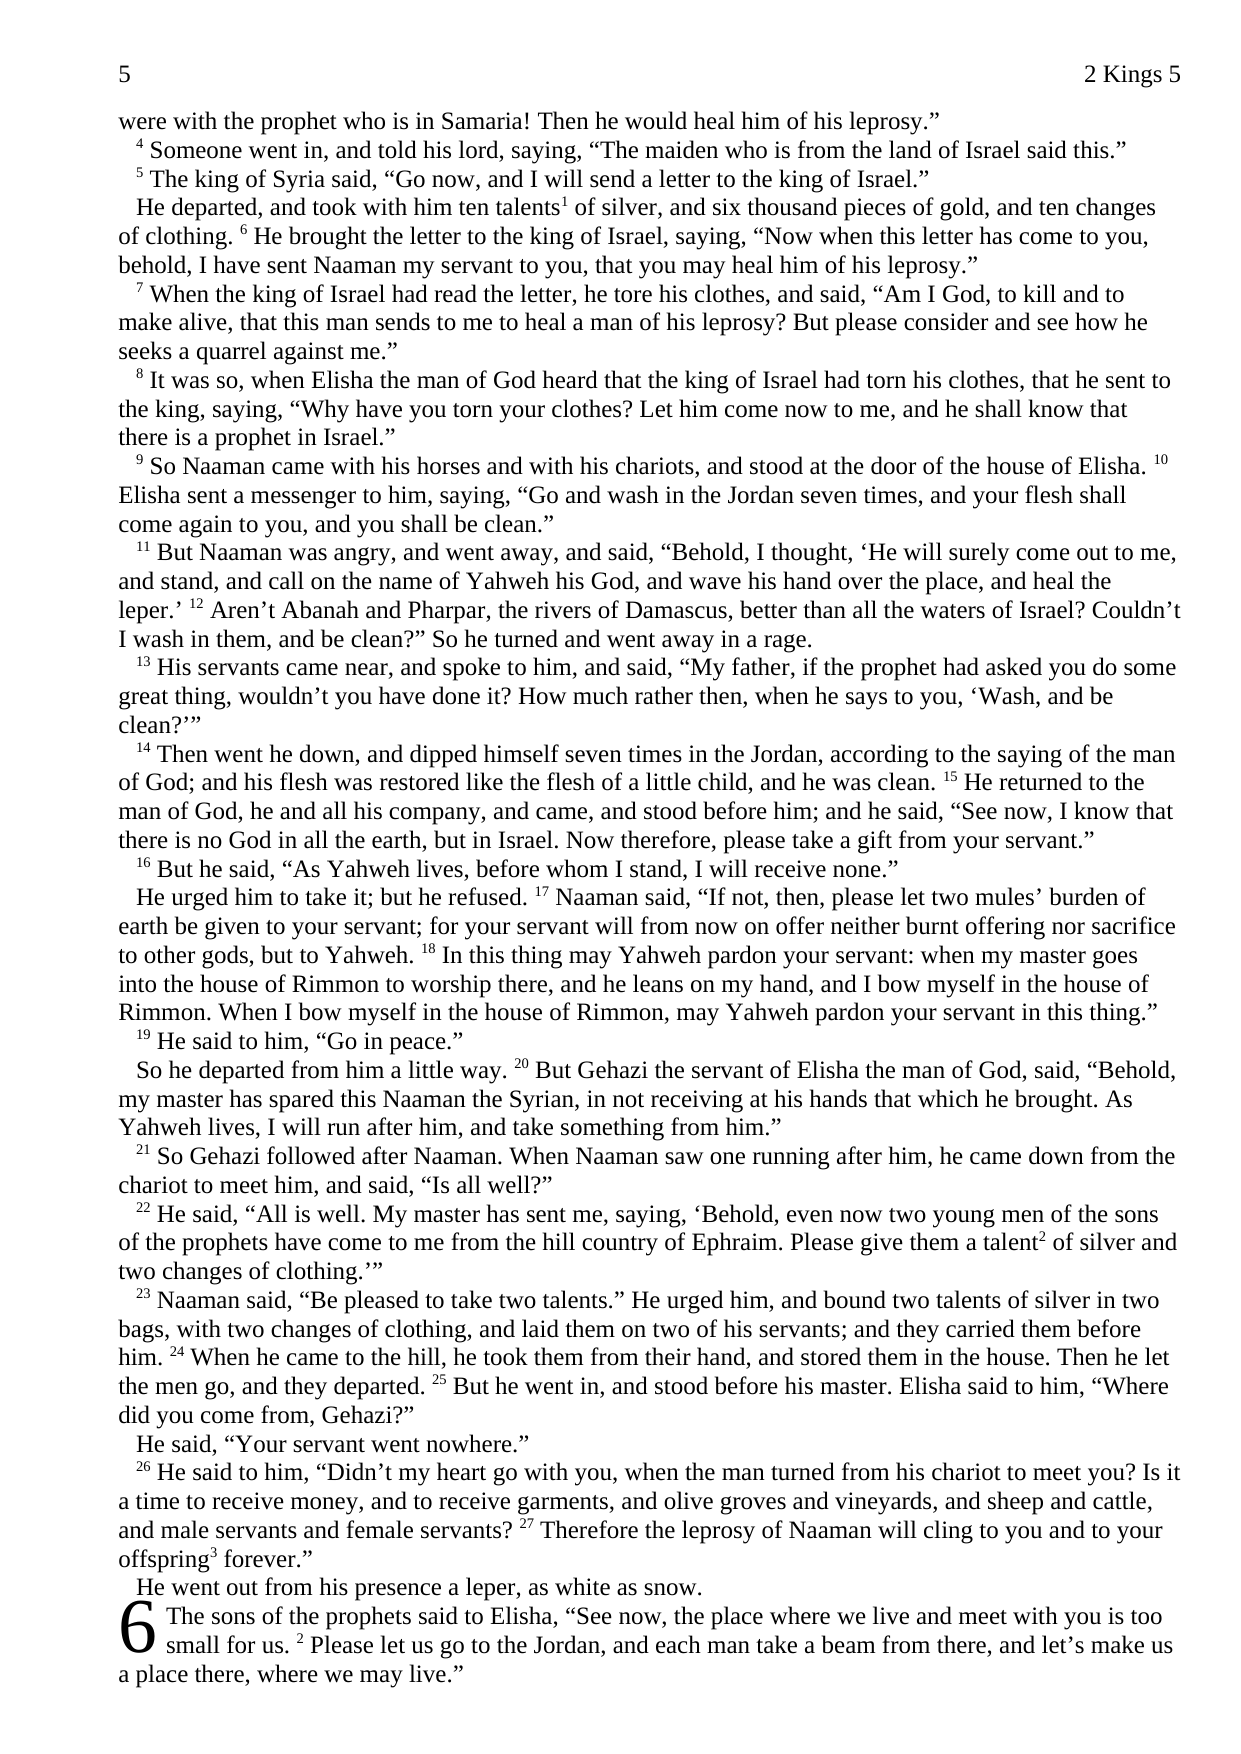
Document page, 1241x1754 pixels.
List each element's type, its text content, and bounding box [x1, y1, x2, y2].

text 26 He said to him, “Didn’t my heart go with you, when the man turned from his chariot to meet you? Is it a time to receive money, and to receive garments, and olive groves and vineyards, and sheep and cattle, and male servants and female servants? 27 Therefore the leprosy of Naaman will cling to you and to your offspring3 forever.” [118, 1457, 1181, 1572]
text 16 But he said, “As Yahweh lives, before whom I stand, I will receive none.” [118, 854, 1181, 882]
text 21 So Gehazi followed after Naaman. When Naaman saw one running after him, he came down from the chariot to meet him, and said, “Is all well?” [118, 1141, 1181, 1199]
text 19 He said to him, “Go in peace.” [118, 1026, 1181, 1055]
text 6The sons of the prophets said to Elisha, “See now, the place where we live and meet with you is too small for us. 2 Please let us go to the Jordan, and each man take a beam from there, and let’s make us a place there, where we may live.” [118, 1601, 1181, 1687]
text So he departed from him a little way. 20 But Gehazi the servant of Elisha the man of God, said, “Behold, my master has spared this Naaman the Syrian, in not receiving at his hands that which he brought. As Yahweh lives, I will run after him, and take something from him.” [118, 1055, 1181, 1141]
text 4 Someone went in, and told his lord, saying, “The maiden who is from the land of Israel said this.” [118, 135, 1181, 164]
text He departed, and took with him ten talents1 of silver, and six thousand pieces of gold, and ten changes of clothing. 6 He brought the letter to the king of Israel, saying, “Now when this letter has come to you, behold, I have sent Naaman my servant to you, that you may heal him of his leprosy.” [118, 192, 1181, 279]
text 5 The king of Syria said, “Go now, and I will send a letter to the king of Israel.” [118, 164, 1181, 192]
text 22 He said, “All is well. My master has sent me, saying, ‘Behold, even now two young men of the sons of the prophets have come to me from the hill country of Ephraim. Please give them a talent2 of silver and two changes of clothing.’” [118, 1199, 1181, 1285]
text 8 It was so, when Elisha the man of God heard that the king of Israel had torn his clothes, that he sent to the king, saying, “Why have you torn your clothes? Let him come now to me, and he shall know that there is a prophet in Israel.” [118, 365, 1181, 451]
text He urged him to take it; but he refused. 17 Naaman said, “If not, then, please let two mules’ burden of earth be given to your servant; for your servant will from now on offer neither burnt offering nor sacrifice to other gods, but to Yahweh. 18 In this thing may Yahweh pardon your servant: when my master goes into the house of Rimmon to worship there, and he leans on my hand, and I bow myself in the house of Rimmon. When I bow myself in the house of Rimmon, may Yahweh pardon your servant in this thing.” [118, 882, 1181, 1026]
text 11 But Naaman was angry, and went away, and said, “Behold, I thought, ‘He will surely come out to me, and stand, and call on the name of Yahweh his God, and wave his hand over the place, and heal the leper.’ 12 Aren’t Abanah and Pharpar, the rivers of Damascus, better than all the waters of Israel? Couldn’t I wash in them, and be clean?” So he turned and went away in a rage. [118, 537, 1181, 652]
text 14 Then went he down, and dipped himself seven times in the Jordan, according to the saying of the man of God; and his flesh was restored like the flesh of a little child, and he was clean. 15 He returned to the man of God, he and all his company, and came, and stood before him; and he said, “See now, I know that there is no God in all the earth, but in Israel. Now therefore, please take a gift from your servant.” [118, 739, 1181, 854]
text 23 Naaman said, “Be pleased to take two talents.” He urged him, and bound two talents of silver in two bags, with two changes of clothing, and laid them on two of his servants; and they carried them before him. 24 When he came to the hill, he took them from their hand, and stored them in the house. Then he let the men go, and they departed. 25 But he went in, and stood before his master. Elisha said to him, “Where did you come from, Gehazi?” [118, 1285, 1181, 1429]
text were with the prophet who is in Samaria! Then he would heal him of his leprosy.” [118, 106, 1181, 135]
text 9 So Naaman came with his horses and with his chariots, and stood at the door of the house of Elisha. 10 Elisha sent a messenger to him, saying, “Go and wash in the Jordan seven times, and your flesh shall come again to you, and you shall be clean.” [118, 451, 1181, 537]
text 13 His servants came near, and spoke to him, and said, “My father, if the prophet had asked you do some great thing, wouldn’t you have done it? How much rather then, when he says to you, ‘Wash, and be clean?’” [118, 652, 1181, 739]
text He went out from his presence a leper, as white as snow. [118, 1572, 1181, 1601]
text 7 When the king of Israel had read the letter, he tore his clothes, and said, “Am I God, to kill and to make alive, that this man sends to me to heal a man of his leprosy? But please consider and see how he seeks a quarrel against me.” [118, 279, 1181, 365]
text He said, “Your servant went nowhere.” [118, 1429, 1181, 1457]
